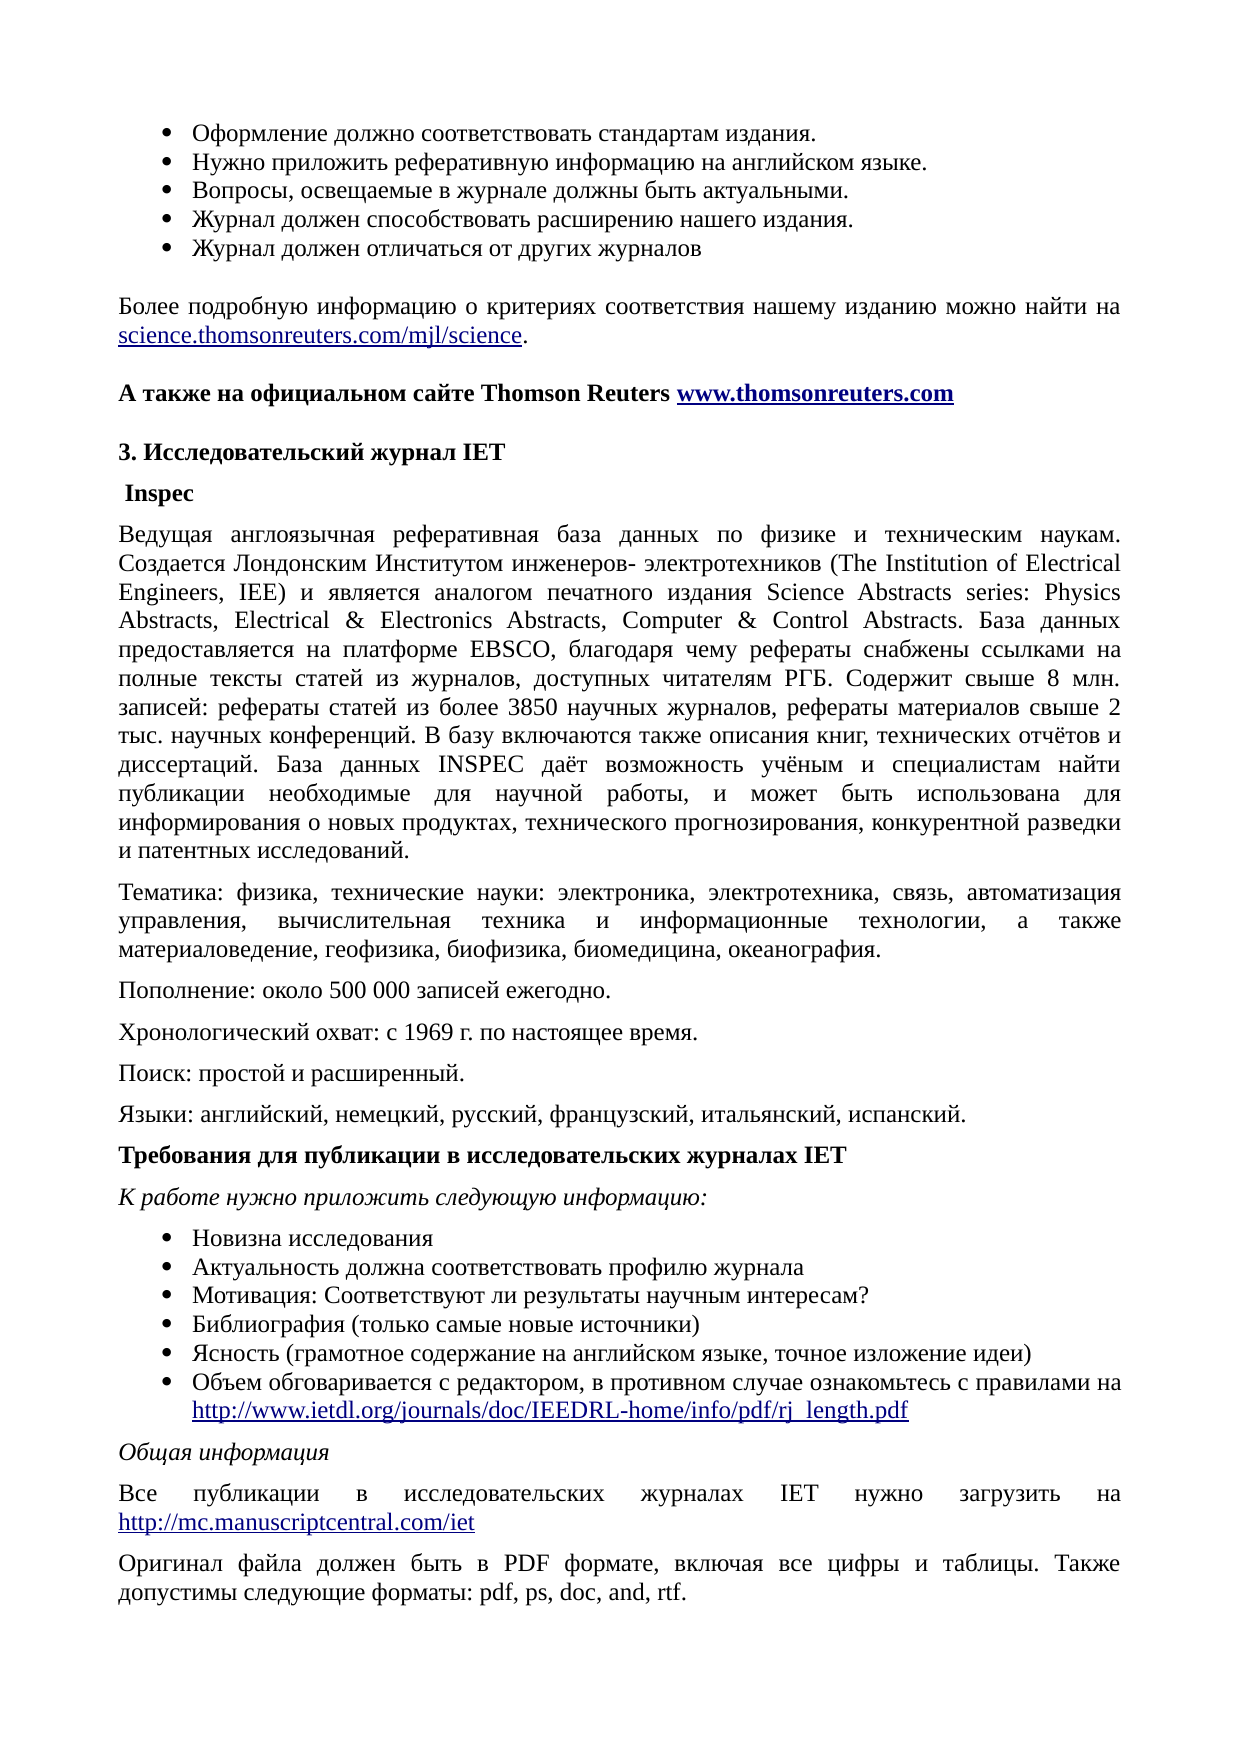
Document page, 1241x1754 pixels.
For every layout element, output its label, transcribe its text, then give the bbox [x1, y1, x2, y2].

list Оформление должно соответствовать стандартам издания. [162, 118, 1122, 147]
text Общая информация [118, 1437, 1122, 1465]
text Все публикации в исследовательских журналах IET нужно загрузить на http://mc.manuscriptcentral.com/iet [118, 1478, 1122, 1535]
list Библиография (только самые новые источники) [162, 1309, 1122, 1338]
text Оригинал файла должен быть в PDF формате, включая все цифры и таблицы. Также допустимы следующие форматы: pdf, ps, doc, and, rtf. [118, 1548, 1122, 1605]
list Новизна исследования [162, 1223, 1122, 1252]
text Хронологический охват: с 1969 г. по настоящее время. [118, 1017, 1122, 1045]
text Тематика: физика, технические науки: электроника, электротехника, связь, автоматизация управления, вычислительная техника и информационные технологии, а также материаловедение, геофизика, биофизика, биомедицина, океанография. [118, 877, 1122, 963]
list Журнал должен отличаться от других журналов [162, 233, 1122, 262]
list Журнал должен способствовать расширению нашего издания. [162, 204, 1122, 233]
text Более подробную информацию о критериях соответствия нашему изданию можно найти на science.thomsonreuters.com/mjl/science. [118, 291, 1122, 349]
text Ведущая англоязычная реферативная база данных по физике и техническим наукам. Создается Лондонским Институтом инженеров- электротехников (The Institution of Electrical Engineers, IEE) и является аналогом печатного издания Science Abstracts series: Physics Abstracts, Electrical & Electronics Abstracts, Computer & Control Abstracts. База данных предоставляется на платформе EBSCO, благодаря чему рефераты снабжены ссылками на полные тексты статей из журналов, доступных читателям РГБ. Содержит свыше 8 млн. записей: рефераты статей из более 3850 научных журналов, рефераты материалов свыше 2 тыс. научных конференций. В базу включаются также описания книг, технических отчётов и диссертаций. База данных INSPEC даёт возможность учёным и специалистам найти публикации необходимые для научной работы, и может быть использована для информирования о новых продуктах, технического прогнозирования, конкурентной разведки и патентных исследований. [118, 519, 1122, 864]
text Inspec [118, 478, 1122, 507]
list Актуальность должна соответствовать профилю журнала [162, 1252, 1122, 1280]
text 3. Исследовательский журнал IET [118, 437, 1122, 465]
list Мотивация: Соответствуют ли результаты научным интересам? [162, 1280, 1122, 1309]
list Вопросы, освещаемые в журнале должны быть актуальными. [162, 176, 1122, 204]
text Языки: английский, немецкий, русский, французский, итальянский, испанский. [118, 1099, 1122, 1128]
text Требования для публикации в исследовательских журналах IET [118, 1140, 1122, 1169]
text А также на официальном сайте Thomson Reuters www.thomsonreuters.com [118, 378, 1122, 407]
list Ясность (грамотное содержание на английском языке, точное изложение идеи) [162, 1338, 1122, 1367]
text Поиск: простой и расширенный. [118, 1058, 1122, 1087]
text Пополнение: около 500 000 записей ежегодно. [118, 975, 1122, 1004]
list Объем обговаривается с редактором, в противном случае ознакомьтесь с правилами на http://www.ietdl.org/journals/doc/IEEDRL-home/info/pdf/rj_length.pdf [162, 1367, 1122, 1424]
list Нужно приложить реферативную информацию на английском языке. [162, 147, 1122, 176]
text К работе нужно приложить следующую информацию: [118, 1182, 1122, 1210]
